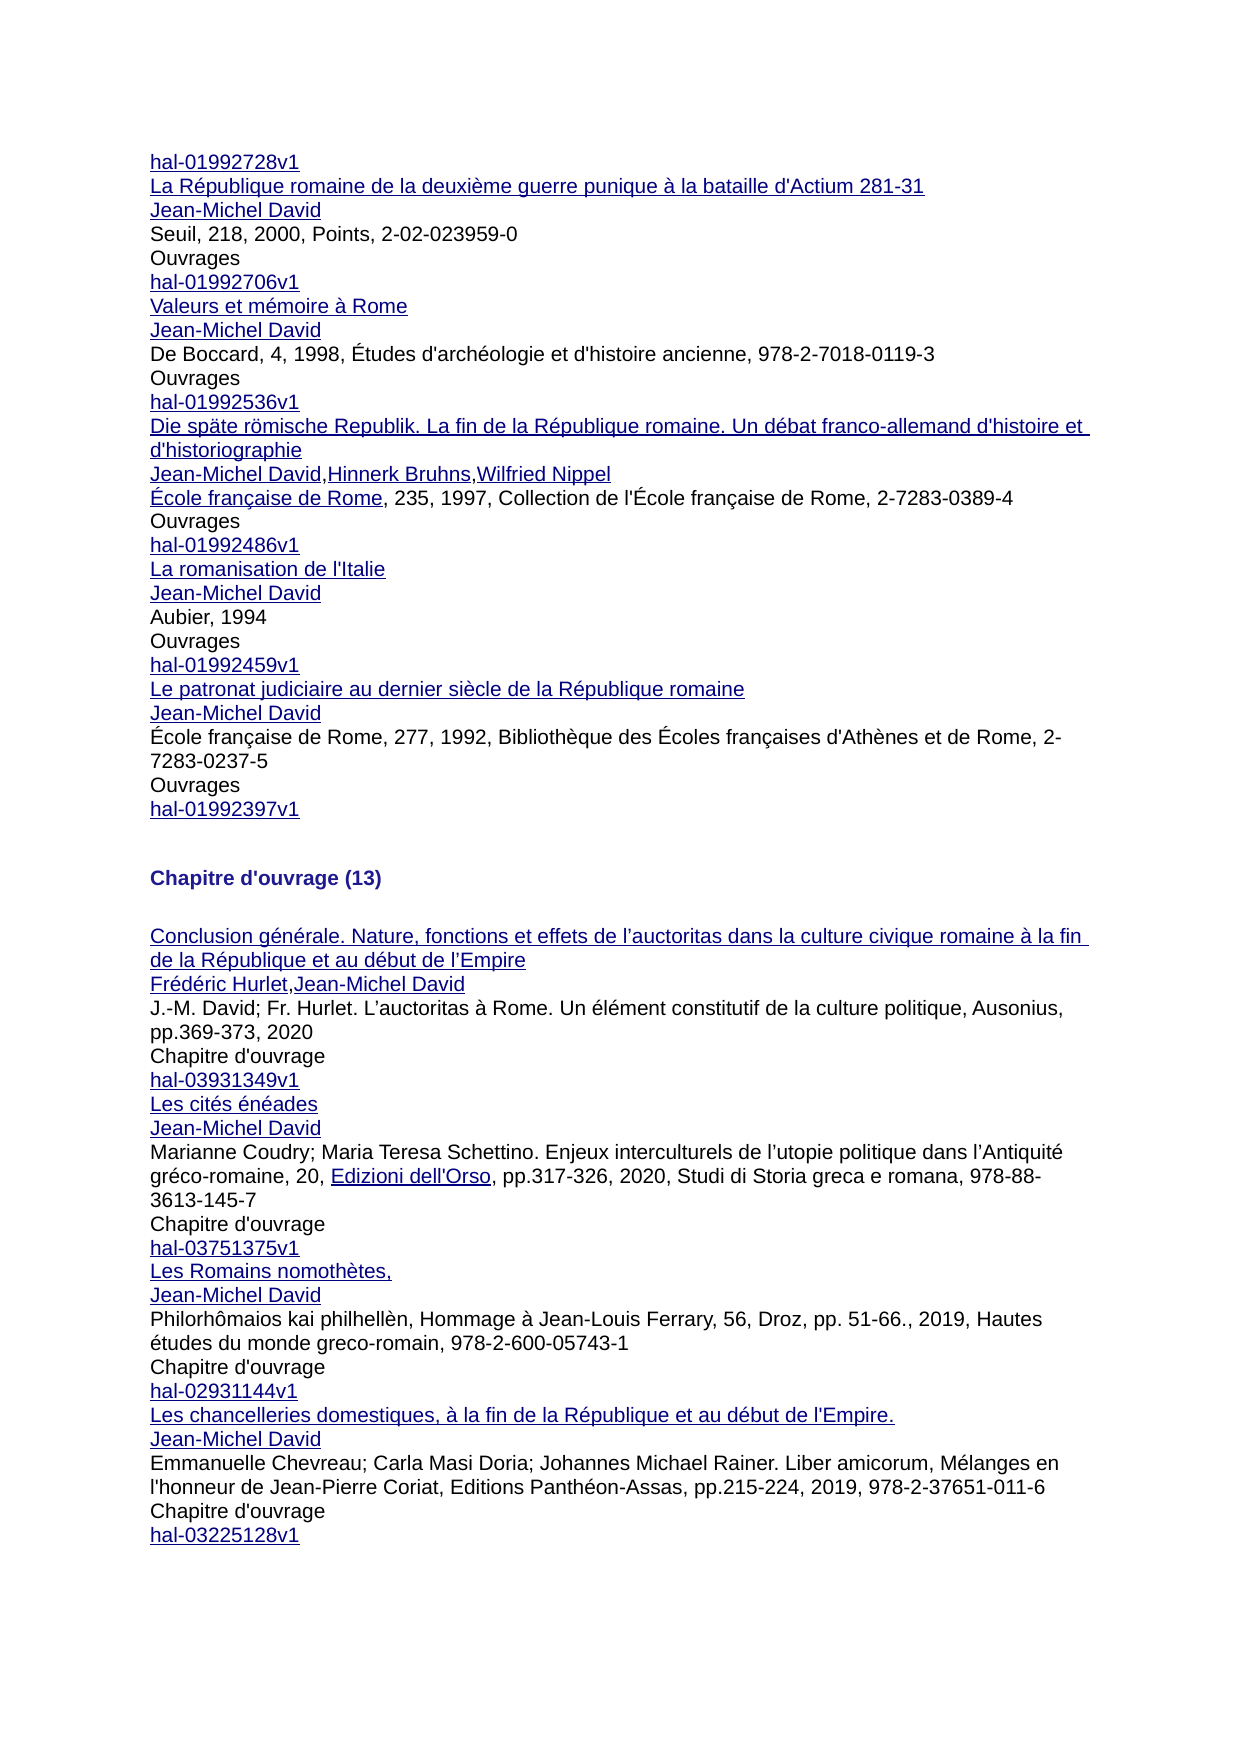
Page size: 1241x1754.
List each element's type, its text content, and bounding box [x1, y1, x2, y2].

table_cell Les cités énéades Jean-Michel David Marianne Coudry; Maria Teresa Schettino. Enjeux interculturels de l’utopie politique dans l’Antiquité gréco-romaine, 20, Edizioni dell'Orso, pp.317-326, 2020, Studi di Storia greca e romana, 978-88-3613-145-7 Chapitre d'ouvrage hal-03751375v1 [150, 1092, 1090, 1259]
table_cell La romanisation de l'Italie Jean-Michel David Aubier, 1994 Ouvrages hal-01992459v1 [150, 557, 1090, 677]
table_cell Les chancelleries domestiques, à la fin de la République et au début de l'Empire. Jean-Michel David Emmanuelle Chevreau; Carla Masi Doria; Johannes Michael Rainer. Liber amicorum, Mélanges en l'honneur de Jean-Pierre Coriat, Editions Panthéon-Assas, pp.215-224, 2019, 978-2-37651-011-6 Chapitre d'ouvrage hal-03225128v1 [150, 1403, 1090, 1547]
table_cell Les Romains nomothètes, Jean-Michel David Philorhômaios kai philhellèn, Hommage à Jean-Louis Ferrary, 56, Droz, pp. 51-66., 2019, Hautes études du monde greco-romain, 978-2-600-05743-1 Chapitre d'ouvrage hal-02931144v1 [150, 1259, 1090, 1403]
table_cell Valeurs et mémoire à Rome Jean-Michel David De Boccard, 4, 1998, Études d'archéologie et d'histoire ancienne, 978-2-7018-0119-3 Ouvrages hal-01992536v1 [150, 294, 1090, 413]
table_cell d'historiographie Jean-Michel David,Hinnerk Bruhns,Wilfried Nippel École française de Rome, 235, 1997, Collection de l'École française de Rome, 2-7283-0389-4 Ouvrages hal-01992486v1 [150, 436, 1090, 557]
table_cell Die späte römische Republik. La fin de la République romaine. Un débat franco-allemand d'histoire et [150, 414, 1090, 434]
table_cell La République romaine de la deuxième guerre punique à la bataille d'Actium 281-31 Jean-Michel David Seuil, 218, 2000, Points, 2-02-023959-0 Ouvrages hal-01992706v1 [150, 174, 1090, 294]
subtitle Chapitre d'ouvrage (13) [150, 866, 1090, 889]
table_cell Le patronat judiciaire au dernier siècle de la République romaine Jean-Michel David École française de Rome, 277, 1992, Bibliothèque des Écoles françaises d'Athènes et de Rome, 2-7283-0237-5 Ouvrages hal-01992397v1 [150, 677, 1090, 821]
table_cell hal-01992728v1 [150, 150, 1090, 174]
table_header Conclusion générale. Nature, fonctions et effets de l’auctoritas dans la culture civique romaine à la fin de la République et au début de l’Empire Frédéric Hurlet,Jean-Michel David J.-M. David; Fr. Hurlet. L’auctoritas à Rome. Un élément constitutif de la culture politique, Ausonius, pp.369-373, 2020 Chapitre d'ouvrage hal-03931349v1 [150, 924, 1090, 1092]
